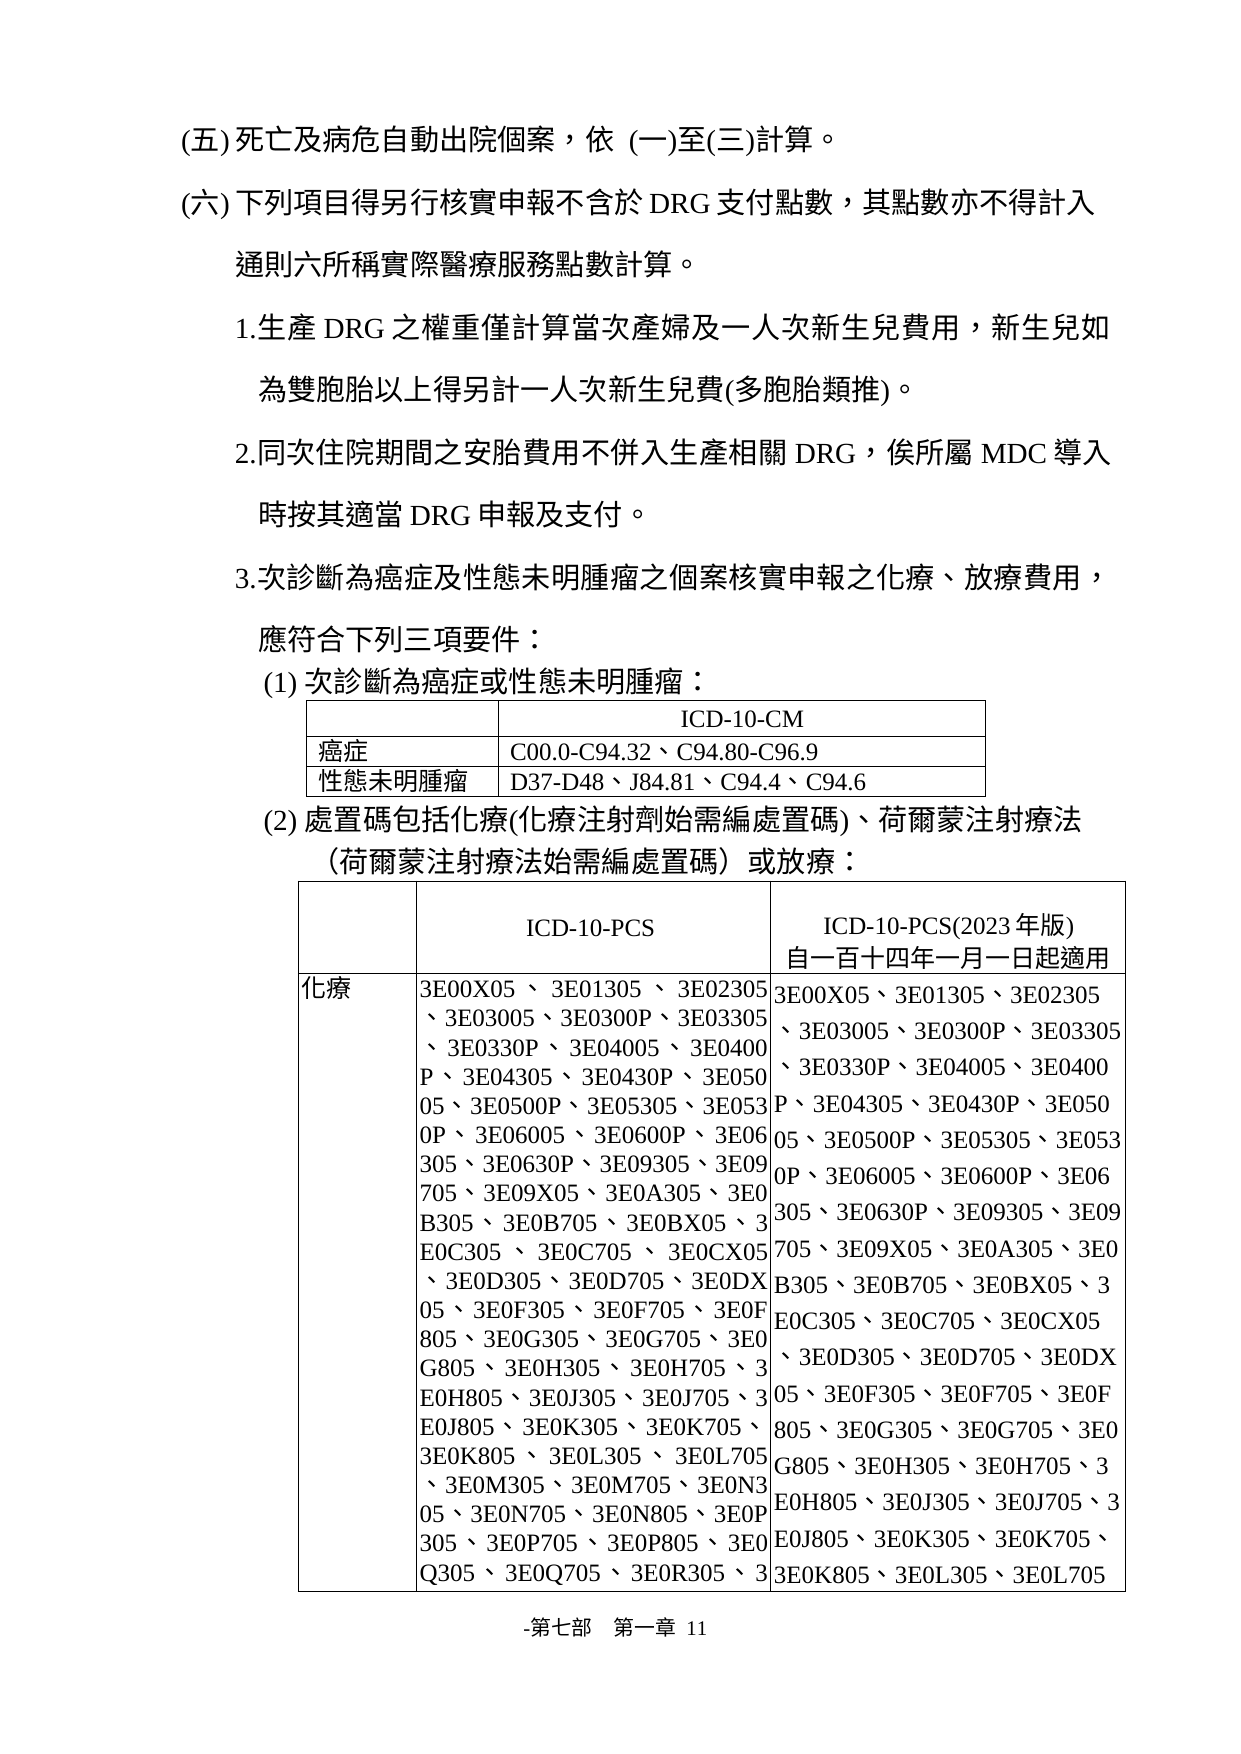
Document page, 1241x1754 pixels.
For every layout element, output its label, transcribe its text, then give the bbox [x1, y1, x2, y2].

text 1.生產DRG之權重僅計算當次產婦及一人次新生兒費用，新生兒如為雙胞胎以上得另計一人次新生兒費(多胞胎類推)。 [234, 284, 1112, 409]
table_header ICD-10-PCS [417, 882, 770, 973]
table_cell D37-D48、J84.81、C94.4、C94.6 [499, 767, 985, 796]
table_cell 3E00X05、3E01305、3E02305、3E03005、3E0300P、3E03305、3E0330P、3E04005、3E0400P、3E04305、3E0430P、3E05005、3E0500P、3E05305、3E0530P、3E06005、3E0600P、3E06305、3E0630P、3E09305、3E09705、3E09X05、3E0A305、3E0B305、3E0B705、3E0BX05、3E0C305、3E0C705、3E0CX05、3E0D305、3E0D705、3E0DX05、3E0F305、3E0F705、3E0F805、3E0G305、3E0G705、3E0G805、3E0H305、3E0H705、3E0H805、3E0J305、3E0J705、3E0J805、3E0K305、3E0K705、3E0K805、3E0L305、3E0L705、3E0M305、3E0M705、3E0N305、3E0N705、3E0N805、3E0P305、3E0P705、3E0P805、3E0Q305、3E0Q705、3E0R305、3 [417, 974, 770, 1591]
table_header [307, 701, 498, 736]
text (五) 死亡及病危自動出院個案，依 (一)至(三)計算。 [181, 96, 1124, 159]
text (1) 次診斷為癌症或性態未明腫瘤： [263, 659, 1112, 700]
table_header [299, 882, 416, 973]
text (2) 處置碼包括化療(化療注射劑始需編處置碼)、荷爾蒙注射療法（荷爾蒙注射療法始需編處置碼）或放療： [263, 797, 1112, 881]
table_cell 化療 [299, 974, 416, 1591]
text 3.次診斷為癌症及性態未明腫瘤之個案核實申報之化療、放療費用，應符合下列三項要件： [234, 534, 1112, 659]
table_header ICD-10-PCS(2023年版) 自一百十四年一月一日起適用 [771, 882, 1125, 973]
text 2.同次住院期間之安胎費用不併入生產相關DRG，俟所屬MDC導入時按其適當DRG申報及支付。 [234, 409, 1112, 534]
table_cell 癌症 [307, 737, 498, 766]
table_cell 性態未明腫瘤 [307, 767, 498, 796]
table_header ICD-10-CM [499, 701, 985, 736]
text (六) 下列項目得另行核實申報不含於DRG支付點數，其點數亦不得計入通則六所稱實際醫療服務點數計算。 [181, 159, 1124, 284]
table_cell 3E00X05、3E01305、3E02305、3E03005、3E0300P、3E03305、3E0330P、3E04005、3E0400P、3E04305、3E0430P、3E05005、3E0500P、3E05305、3E0530P、3E06005、3E0600P、3E06305、3E0630P、3E09305、3E09705、3E09X05、3E0A305、3E0B305、3E0B705、3E0BX05、3E0C305、3E0C705、3E0CX05、3E0D305、3E0D705、3E0DX05、3E0F305、3E0F705、3E0F805、3E0G305、3E0G705、3E0G805、3E0H305、3E0H705、3E0H805、3E0J305、3E0J705、3E0J805、3E0K305、3E0K705、3E0K805、3E0L305、3E0L705 [771, 974, 1125, 1591]
table_cell C00.0-C94.32、C94.80-C96.9 [499, 737, 985, 766]
